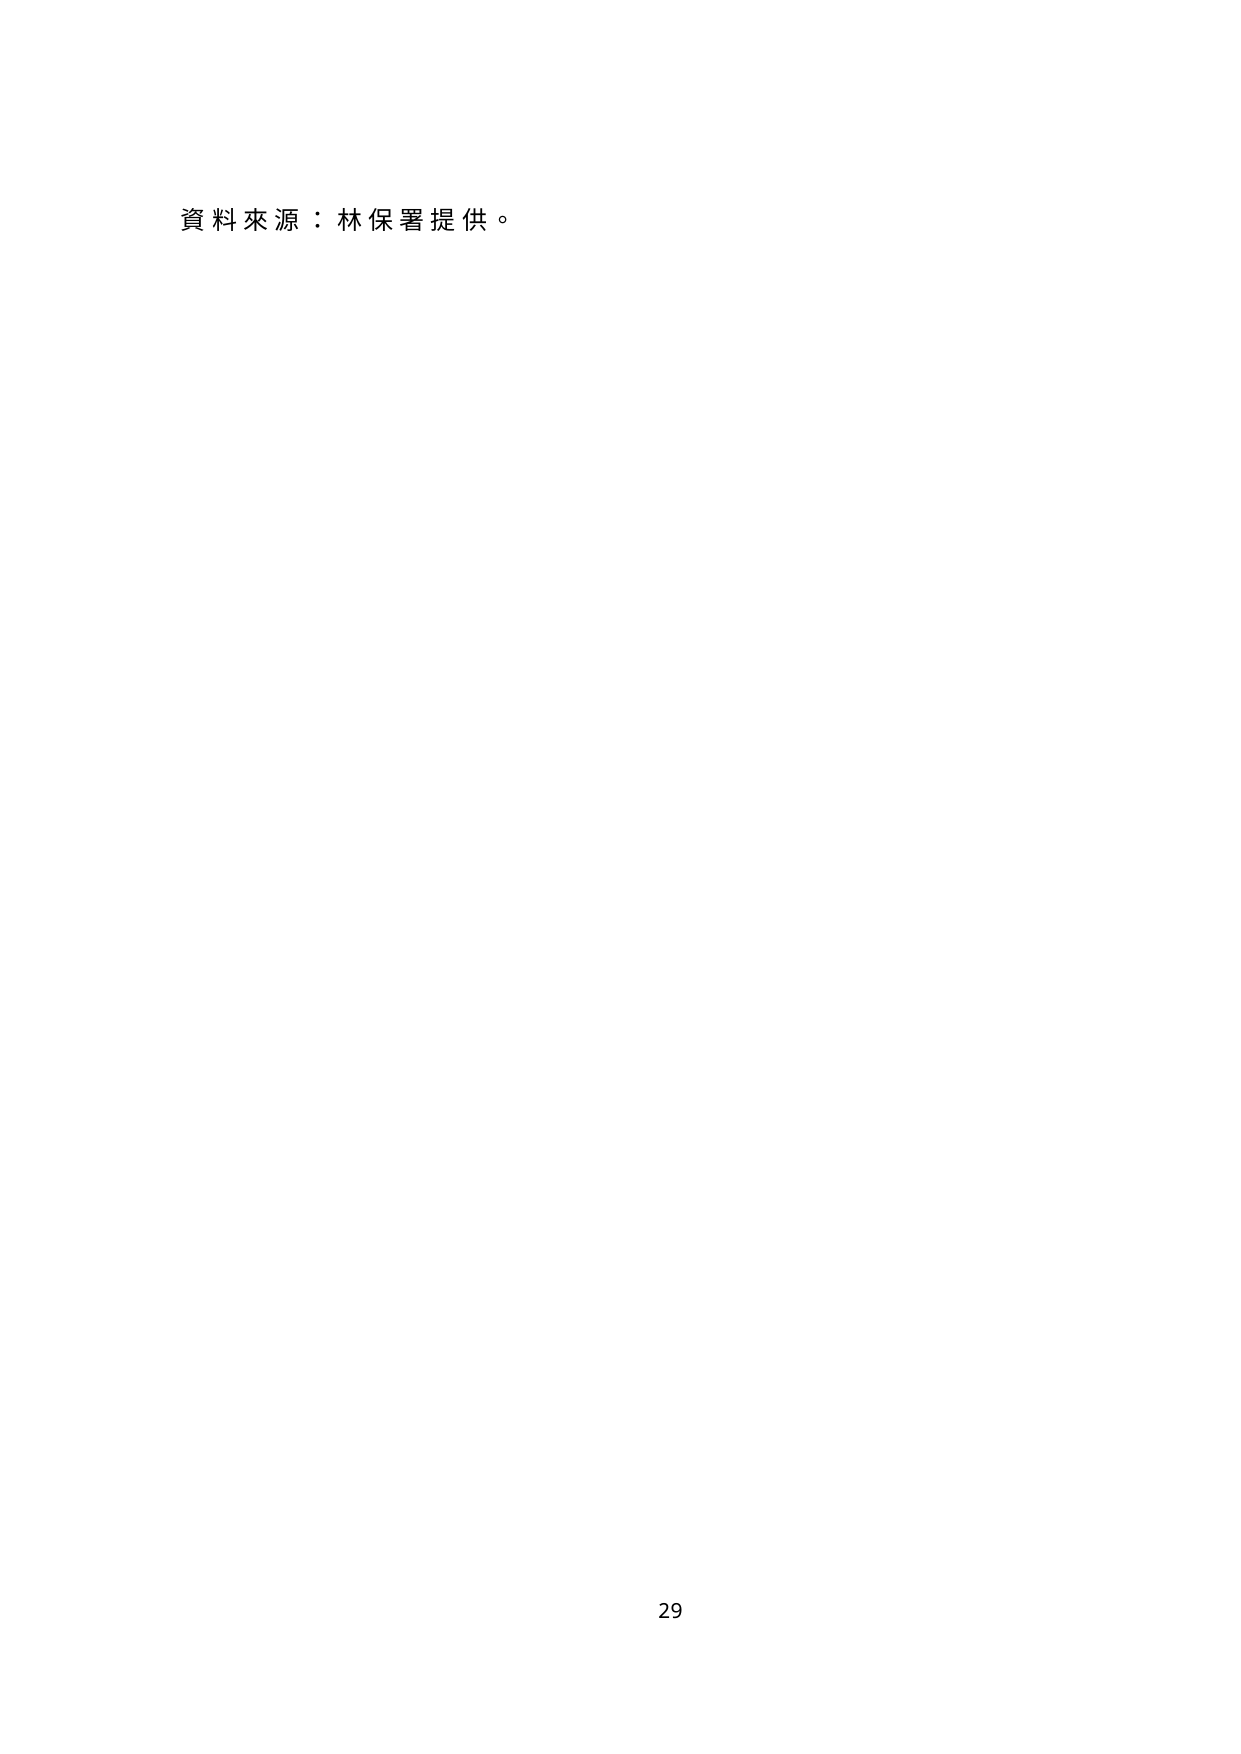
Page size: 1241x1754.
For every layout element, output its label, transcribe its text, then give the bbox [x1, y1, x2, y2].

text 資料來源：林保署提供。 [177, 177, 1063, 240]
